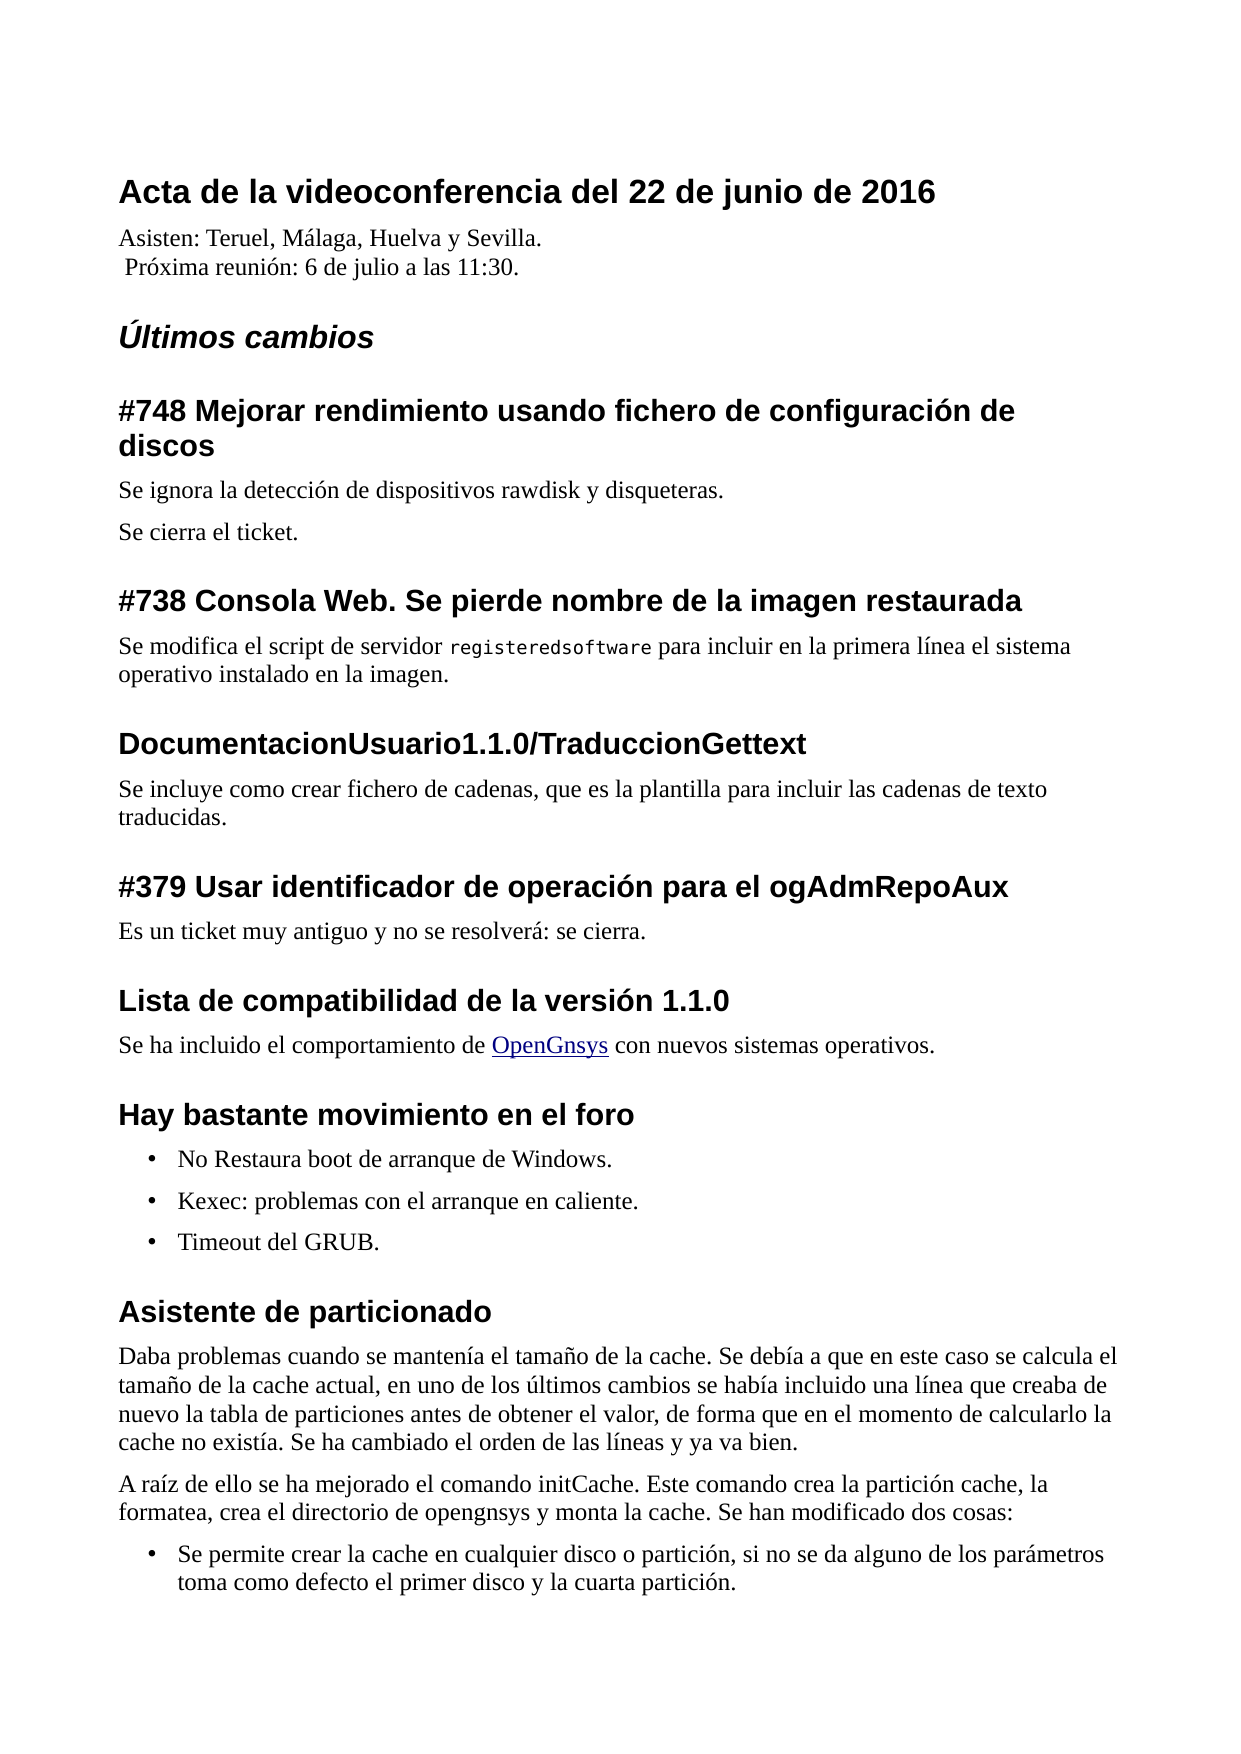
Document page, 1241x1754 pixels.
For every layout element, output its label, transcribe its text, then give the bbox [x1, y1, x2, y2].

subtitle Lista de compatibilidad de la versión 1.1.0 [118, 983, 1122, 1018]
list Se permite crear la cache en cualquier disco o partición, si no se da alguno de los parámetros toma como defecto el primer disco y la cuarta partición. [148, 1539, 1122, 1596]
list Timeout del GRUB. [148, 1227, 1122, 1256]
text Se ignora la detección de dispositivos rawdisk y disqueteras. [118, 476, 1122, 504]
text Daba problemas cuando se mantenía el tamaño de la cache. Se debía a que en este caso se calcula el tamaño de la cache actual, en uno de los últimos cambios se había incluido una línea que creaba de nuevo la tabla de particiones antes de obtener el valor, de forma que en el momento de calcularlo la cache no existía. Se ha cambiado el orden de las líneas y ya va bien. [118, 1341, 1122, 1456]
text Se ha incluido el comportamiento de OpenGnsys con nuevos sistemas operativos. [118, 1031, 1122, 1059]
text A raíz de ello se ha mejorado el comando initCache. Este comando crea la partición cache, la formatea, crea el directorio de opengnsys y monta la cache. Se han modificado dos cosas: [118, 1469, 1122, 1526]
subtitle Asistente de particionado [118, 1293, 1122, 1329]
text Es un ticket muy antiguo y no se resolverá: se cierra. [118, 916, 1122, 945]
subtitle Hay bastante movimiento en el foro [118, 1097, 1122, 1132]
subtitle Acta de la videoconferencia del 22 de junio de 2016 [118, 172, 1122, 211]
subtitle #379 Usar identificador de operación para el ogAdmRepoAux [118, 869, 1122, 904]
text Se incluye como crear fichero de cadenas, que es la plantilla para incluir las cadenas de texto traducidas. [118, 774, 1122, 831]
subtitle #748 Mejorar rendimiento usando fichero de configuración de discos [118, 392, 1122, 463]
list Kexec: problemas con el arranque en caliente. [148, 1186, 1122, 1214]
list No Restaura boot de arranque de Windows. [148, 1144, 1122, 1173]
subtitle #738 Consola Web. Se pierde nombre de la imagen restaurada [118, 583, 1122, 618]
subtitle DocumentacionUsuario1.1.0/TraduccionGettext [118, 726, 1122, 761]
subtitle Últimos cambios [118, 318, 1122, 355]
text Asisten: Teruel, Málaga, Huelva y Sevilla. Próxima reunión: 6 de julio a las 11:30. [118, 223, 1122, 281]
text Se cierra el ticket. [118, 517, 1122, 546]
text Se modifica el script de servidor registeredsoftware para incluir en la primera línea el sistema operativo instalado en la imagen. [118, 631, 1122, 688]
